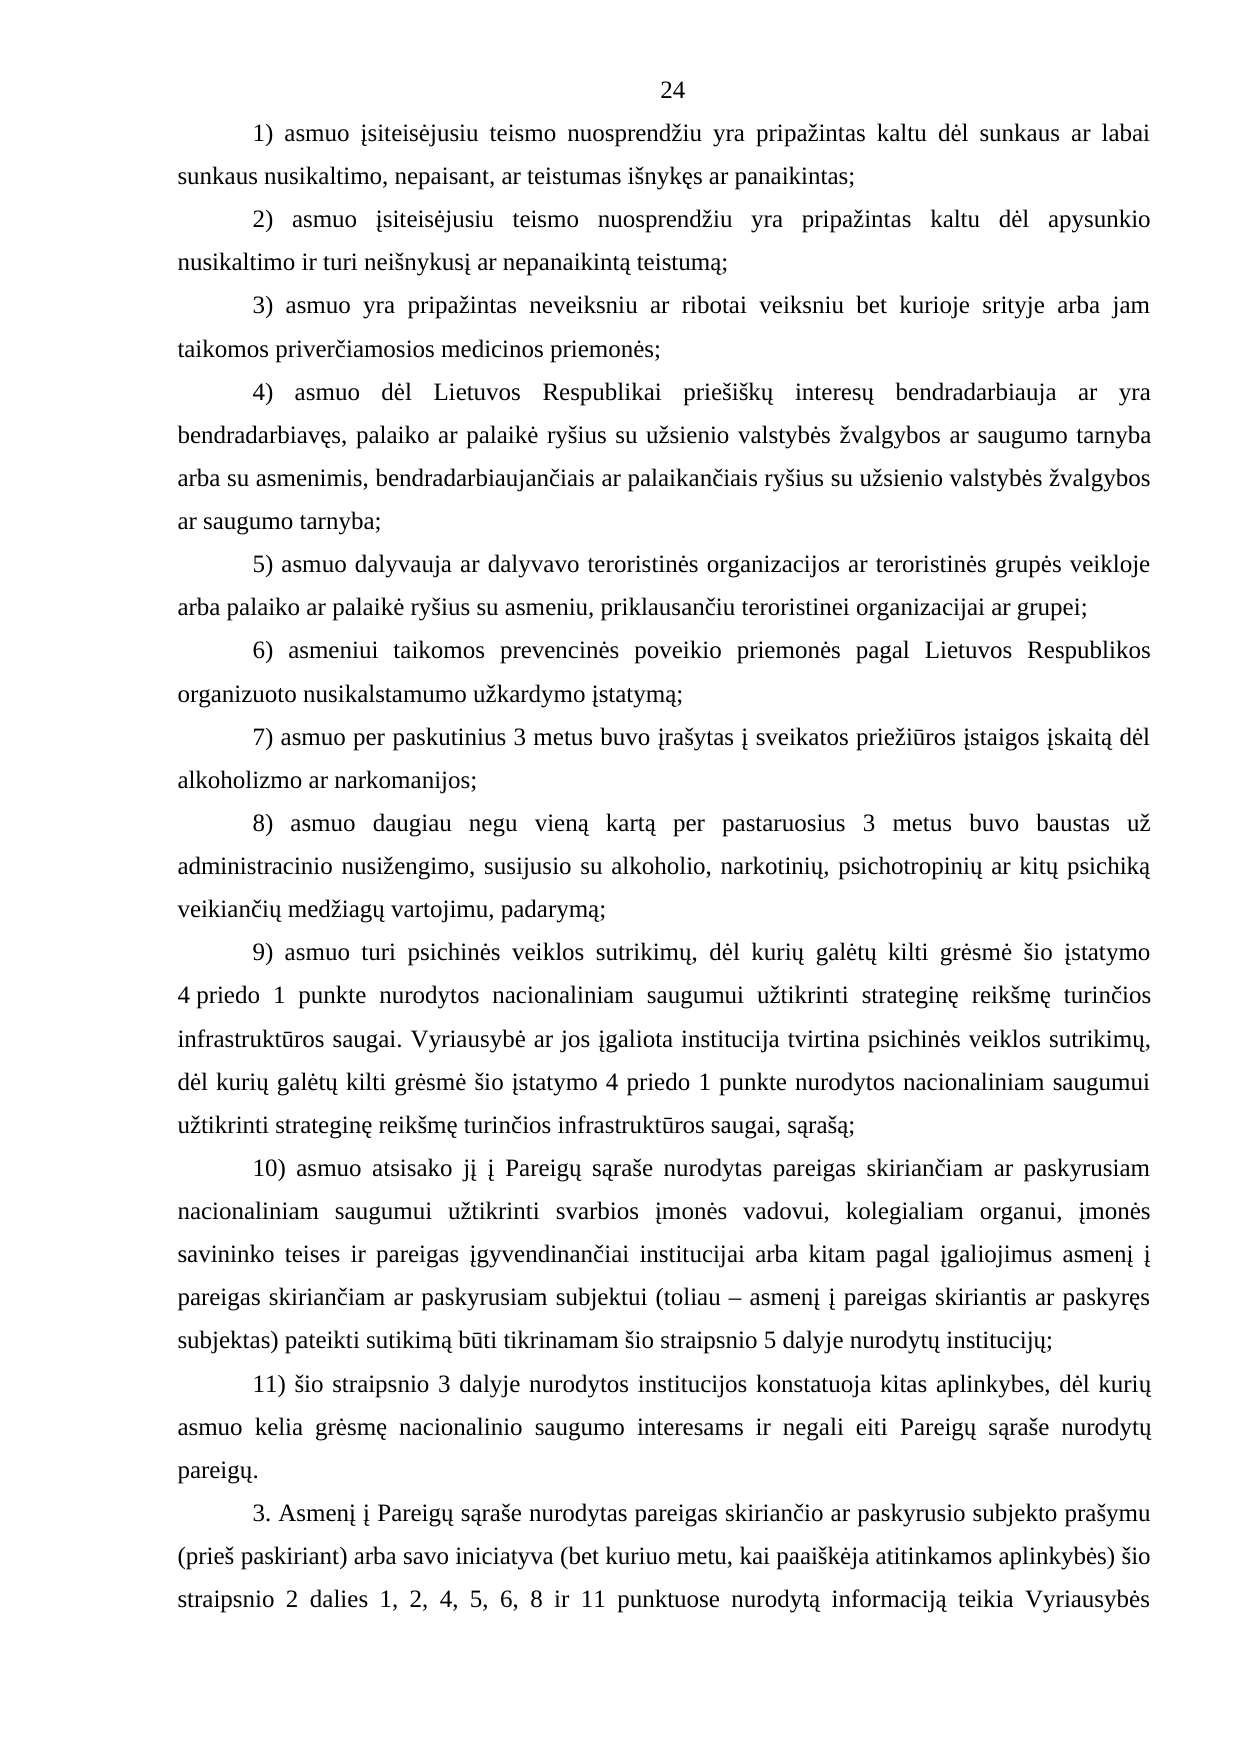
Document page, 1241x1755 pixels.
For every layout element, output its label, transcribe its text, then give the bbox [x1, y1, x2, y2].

text 9) asmuo turi psichinės veiklos sutrikimų, dėl kurių galėtų kilti grėsmė šio įstatymo 4 priedo 1 punkte nurodytos nacionaliniam saugumui užtikrinti strateginę reikšmę turinčios infrastruktūros saugai. Vyriausybė ar jos įgaliota institucija tvirtina psichinės veiklos sutrikimų, dėl kurių galėtų kilti grėsmė šio įstatymo 4 priedo 1 punkte nurodytos nacionaliniam saugumui užtikrinti strateginę reikšmę turinčios infrastruktūros saugai, sąrašą; [177, 937, 1152, 1139]
text 1) asmuo įsiteisėjusiu teismo nuosprendžiu yra pripažintas kaltu dėl sunkaus ar labai sunkaus nusikaltimo, nepaisant, ar teistumas išnykęs ar panaikintas; [177, 118, 1152, 190]
text 10) asmuo atsisako jį į Pareigų sąraše nurodytas pareigas skiriančiam ar paskyrusiam nacionaliniam saugumui užtikrinti svarbios įmonės vadovui, kolegialiam organui, įmonės savininko teises ir pareigas įgyvendinančiai institucijai arba kitam pagal įgaliojimus asmenį į pareigas skiriančiam ar paskyrusiam subjektui (toliau – asmenį į pareigas skiriantis ar paskyręs subjektas) pateikti sutikimą būti tikrinamam šio straipsnio 5 dalyje nurodytų institucijų; [177, 1153, 1152, 1354]
text 3. Asmenį į Pareigų sąraše nurodytas pareigas skiriančio ar paskyrusio subjekto prašymu (prieš paskiriant) arba savo iniciatyva (bet kuriuo metu, kai paaiškėja atitinkamos aplinkybės) šio straipsnio 2 dalies 1, 2, 4, 5, 6, 8 ir 11 punktuose nurodytą informaciją teikia Vyriausybės [177, 1498, 1152, 1613]
text 2) asmuo įsiteisėjusiu teismo nuosprendžiu yra pripažintas kaltu dėl apysunkio nusikaltimo ir turi neišnykusį ar nepanaikintą teistumą; [177, 204, 1152, 276]
text 11) šio straipsnio 3 dalyje nurodytos institucijos konstatuoja kitas aplinkybes, dėl kurių asmuo kelia grėsmę nacionalinio saugumo interesams ir negali eiti Pareigų sąraše nurodytų pareigų. [177, 1369, 1152, 1484]
text 3) asmuo yra pripažintas neveiksniu ar ribotai veiksniu bet kurioje srityje arba jam taikomos priverčiamosios medicinos priemonės; [177, 291, 1152, 362]
text 6) asmeniui taikomos prevencinės poveikio priemonės pagal Lietuvos Respublikos organizuoto nusikalstamumo užkardymo įstatymą; [177, 636, 1152, 707]
text 5) asmuo dalyvauja ar dalyvavo teroristinės organizacijos ar teroristinės grupės veikloje arba palaiko ar palaikė ryšius su asmeniu, priklausančiu teroristinei organizacijai ar grupei; [177, 549, 1152, 621]
text 4) asmuo dėl Lietuvos Respublikai priešiškų interesų bendradarbiauja ar yra bendradarbiavęs, palaiko ar palaikė ryšius su užsienio valstybės žvalgybos ar saugumo tarnyba arba su asmenimis, bendradarbiaujančiais ar palaikančiais ryšius su užsienio valstybės žvalgybos ar saugumo tarnyba; [177, 377, 1152, 535]
text 7) asmuo per paskutinius 3 metus buvo įrašytas į sveikatos priežiūros įstaigos įskaitą dėl alkoholizmo ar narkomanijos; [177, 722, 1152, 794]
text 8) asmuo daugiau negu vieną kartą per pastaruosius 3 metus buvo baustas už administracinio nusižengimo, susijusio su alkoholio, narkotinių, psichotropinių ar kitų psichiką veikiančių medžiagų vartojimu, padarymą; [177, 808, 1152, 923]
